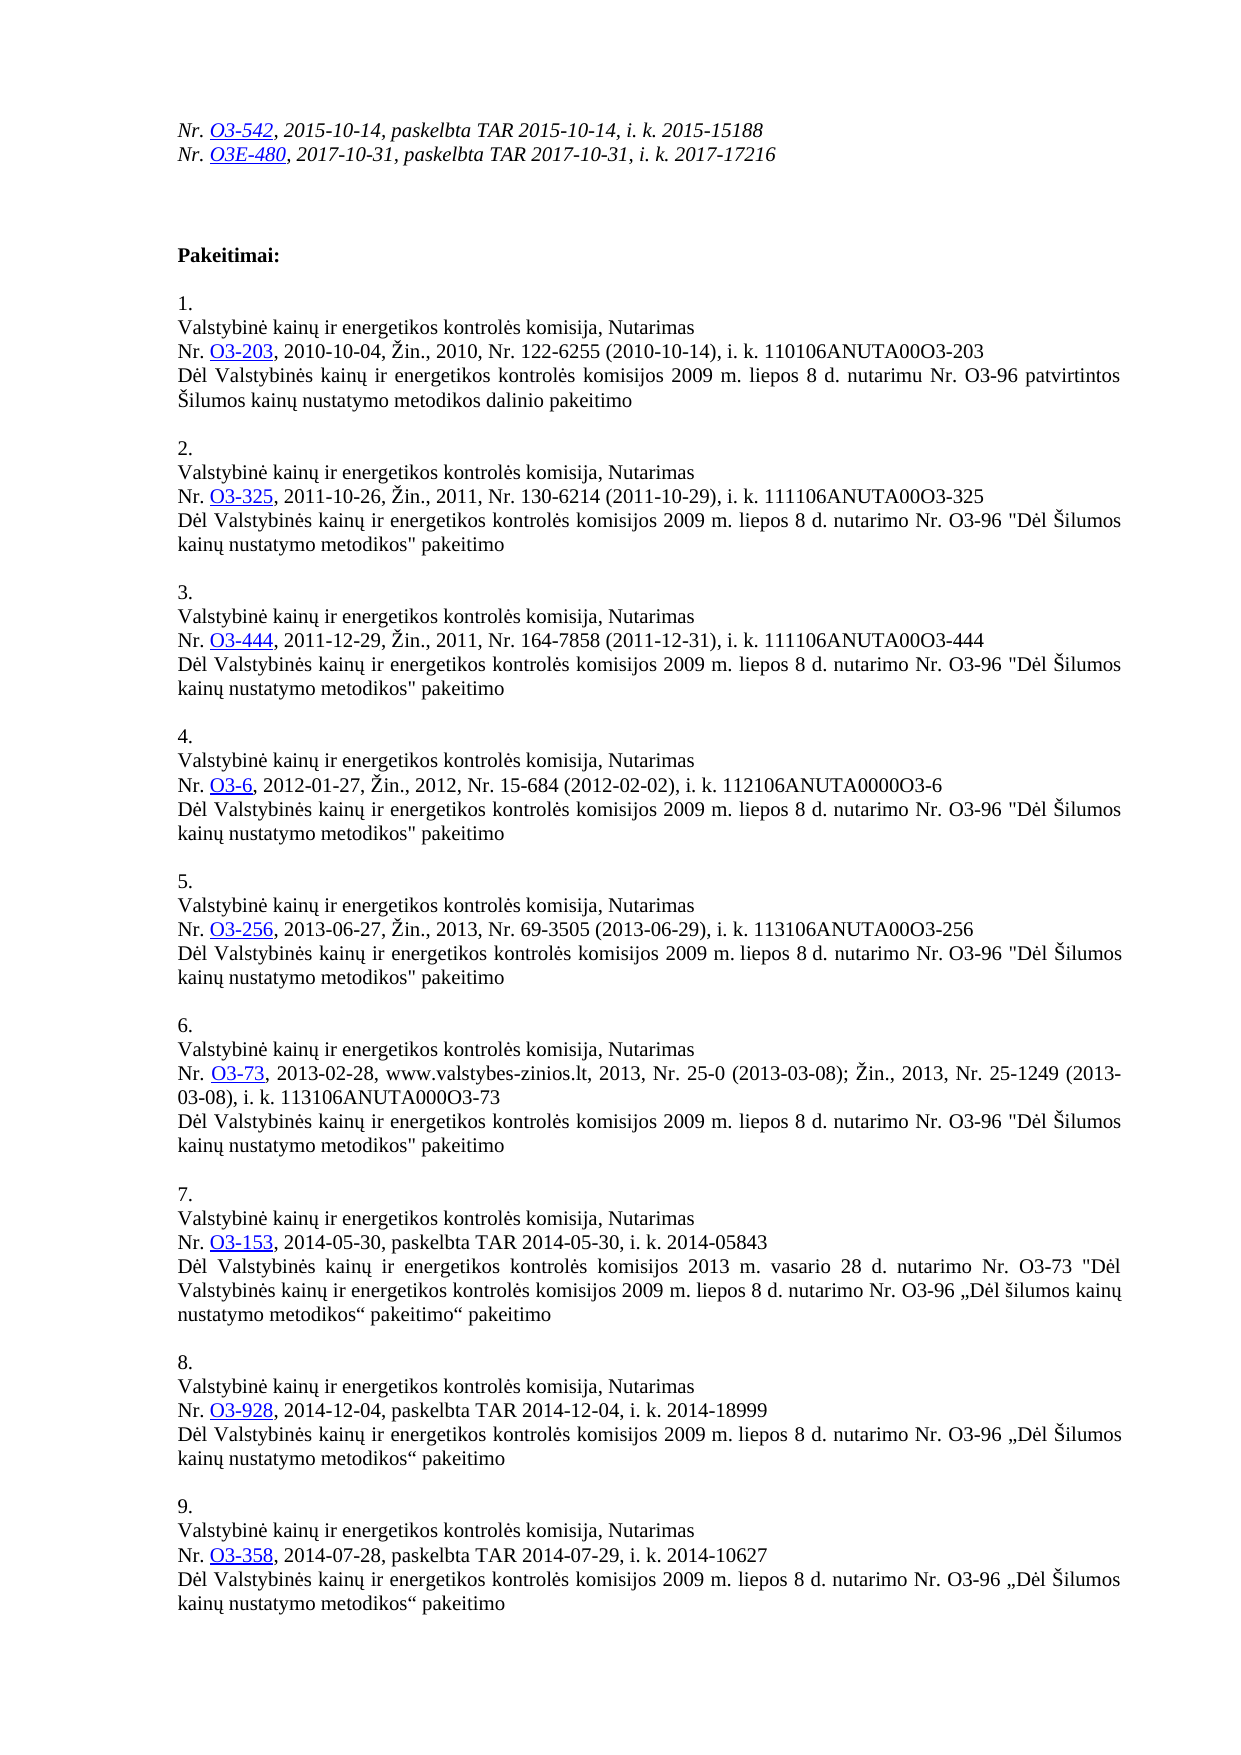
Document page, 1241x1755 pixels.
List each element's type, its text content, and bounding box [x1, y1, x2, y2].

text Valstybinė kainų ir energetikos kontrolės komisija, Nutarimas [177, 1374, 1122, 1398]
text Valstybinė kainų ir energetikos kontrolės komisija, Nutarimas [177, 893, 1122, 917]
text Valstybinė kainų ir energetikos kontrolės komisija, Nutarimas [177, 315, 1122, 339]
text 1. [177, 291, 1122, 315]
text Valstybinė kainų ir energetikos kontrolės komisija, Nutarimas [177, 1206, 1122, 1230]
text Dėl Valstybinės kainų ir energetikos kontrolės komisijos 2009 m. liepos 8 d. nutarimo Nr. O3-96 "Dėl Šilumos kainų nustatymo metodikos" pakeitimo [177, 941, 1122, 989]
text Dėl Valstybinės kainų ir energetikos kontrolės komisijos 2009 m. liepos 8 d. nutarimo Nr. O3-96 "Dėl Šilumos kainų nustatymo metodikos" pakeitimo [177, 797, 1122, 845]
text Nr. O3-256, 2013-06-27, Žin., 2013, Nr. 69-3505 (2013-06-29), i. k. 113106ANUTA00O3-256 [177, 917, 1122, 941]
text Valstybinė kainų ir energetikos kontrolės komisija, Nutarimas [177, 460, 1122, 484]
text Nr. O3-325, 2011-10-26, Žin., 2011, Nr. 130-6214 (2011-10-29), i. k. 111106ANUTA00O3-325 [177, 484, 1122, 508]
text Dėl Valstybinės kainų ir energetikos kontrolės komisijos 2009 m. liepos 8 d. nutarimo Nr. O3-96 "Dėl Šilumos kainų nustatymo metodikos" pakeitimo [177, 1109, 1122, 1157]
text 8. [177, 1350, 1122, 1374]
text Nr. O3-444, 2011-12-29, Žin., 2011, Nr. 164-7858 (2011-12-31), i. k. 111106ANUTA00O3-444 [177, 628, 1122, 652]
text Dėl Valstybinės kainų ir energetikos kontrolės komisijos 2009 m. liepos 8 d. nutarimo Nr. O3-96 "Dėl Šilumos kainų nustatymo metodikos" pakeitimo [177, 652, 1122, 700]
text 7. [177, 1182, 1122, 1206]
text Valstybinė kainų ir energetikos kontrolės komisija, Nutarimas [177, 1518, 1122, 1542]
text Nr. O3-6, 2012-01-27, Žin., 2012, Nr. 15-684 (2012-02-02), i. k. 112106ANUTA0000O3-6 [177, 772, 1122, 797]
text Dėl Valstybinės kainų ir energetikos kontrolės komisijos 2009 m. liepos 8 d. nutarimo Nr. O3-96 „Dėl Šilumos kainų nustatymo metodikos“ pakeitimo [177, 1422, 1122, 1470]
text Nr. O3-153, 2014-05-30, paskelbta TAR 2014-05-30, i. k. 2014-05843 [177, 1230, 1122, 1254]
text 9. [177, 1494, 1122, 1518]
text Dėl Valstybinės kainų ir energetikos kontrolės komisijos 2009 m. liepos 8 d. nutarimu Nr. O3-96 patvirtintos Šilumos kainų nustatymo metodikos dalinio pakeitimo [177, 363, 1122, 412]
text Dėl Valstybinės kainų ir energetikos kontrolės komisijos 2009 m. liepos 8 d. nutarimo Nr. O3-96 „Dėl Šilumos kainų nustatymo metodikos“ pakeitimo [177, 1567, 1122, 1615]
text Nr. O3-542, 2015-10-14, paskelbta TAR 2015-10-14, i. k. 2015-15188 [177, 118, 1122, 142]
text Nr. O3E-480, 2017-10-31, paskelbta TAR 2017-10-31, i. k. 2017-17216 [177, 142, 1122, 166]
text Valstybinė kainų ir energetikos kontrolės komisija, Nutarimas [177, 604, 1122, 628]
text Nr. O3-928, 2014-12-04, paskelbta TAR 2014-12-04, i. k. 2014-18999 [177, 1398, 1122, 1422]
text Nr. O3-73, 2013-02-28, www.valstybes-zinios.lt, 2013, Nr. 25-0 (2013-03-08); Žin., 2013, Nr. 25-1249 (2013-03-08), i. k. 113106ANUTA000O3-73 [177, 1061, 1122, 1109]
text 2. [177, 436, 1122, 460]
text 6. [177, 1013, 1122, 1037]
text Valstybinė kainų ir energetikos kontrolės komisija, Nutarimas [177, 748, 1122, 772]
text Pakeitimai: [177, 243, 1122, 267]
text Valstybinė kainų ir energetikos kontrolės komisija, Nutarimas [177, 1037, 1122, 1061]
text Nr. O3-358, 2014-07-28, paskelbta TAR 2014-07-29, i. k. 2014-10627 [177, 1542, 1122, 1567]
text 3. [177, 580, 1122, 604]
text Dėl Valstybinės kainų ir energetikos kontrolės komisijos 2013 m. vasario 28 d. nutarimo Nr. O3-73 "Dėl Valstybinės kainų ir energetikos kontrolės komisijos 2009 m. liepos 8 d. nutarimo Nr. O3-96 „Dėl šilumos kainų nustatymo metodikos“ pakeitimo“ pakeitimo [177, 1254, 1122, 1326]
text 5. [177, 869, 1122, 893]
text Dėl Valstybinės kainų ir energetikos kontrolės komisijos 2009 m. liepos 8 d. nutarimo Nr. O3-96 "Dėl Šilumos kainų nustatymo metodikos" pakeitimo [177, 508, 1122, 556]
text 4. [177, 724, 1122, 748]
text Nr. O3-203, 2010-10-04, Žin., 2010, Nr. 122-6255 (2010-10-14), i. k. 110106ANUTA00O3-203 [177, 339, 1122, 363]
